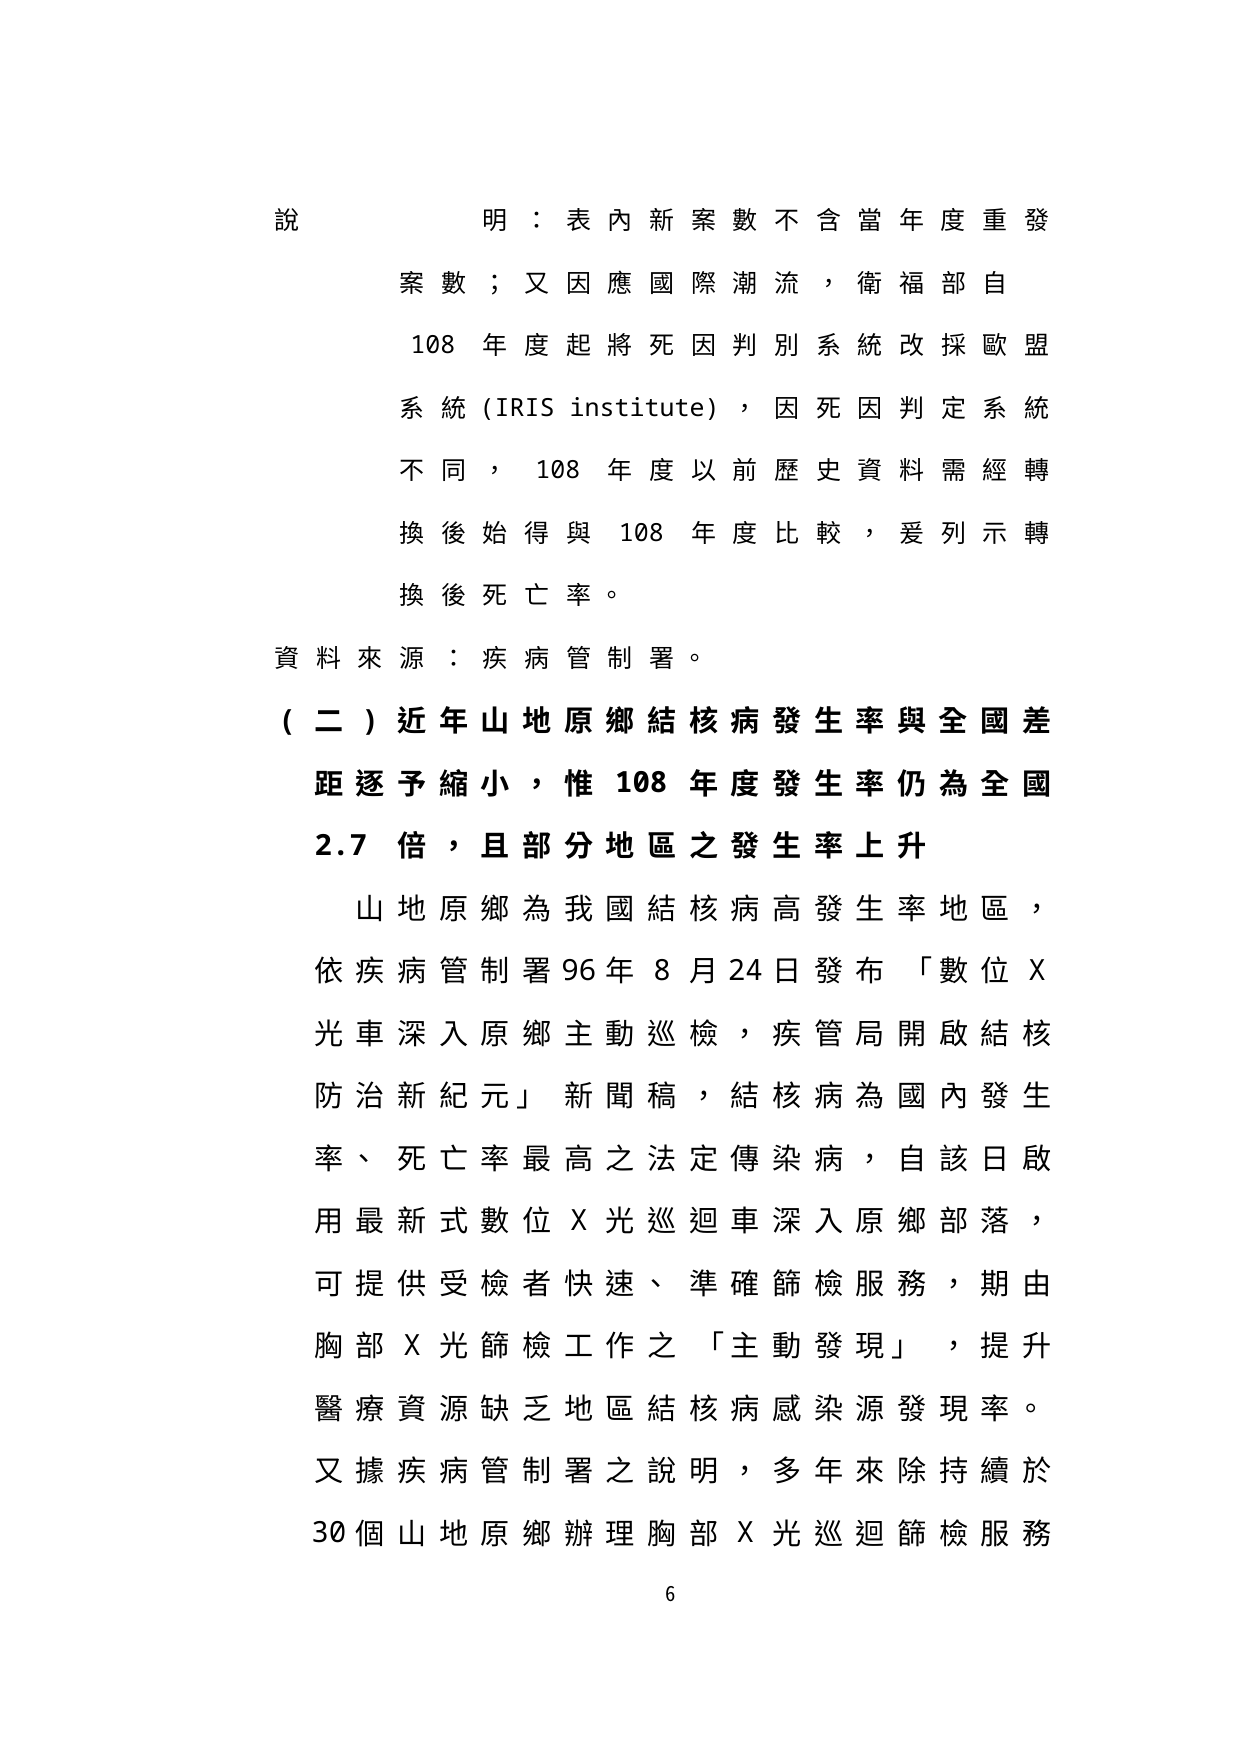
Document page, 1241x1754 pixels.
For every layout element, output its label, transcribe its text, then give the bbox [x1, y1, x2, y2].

text 說 明：表內新案數不含當年度重發案數；又因應國際潮流，衛福部自108年度起將死因判別系統改採歐盟系統(IRIS institute)，因死因判定系統不同，108年度以前歷史資料需經轉換後始得與108年度比較，爰列示轉換後死亡率。 [243, 177, 1058, 615]
text 資料來源：疾病管制署。 [242, 615, 1058, 677]
text 山地原鄉為我國結核病高發生率地區，依疾病管制署96年8月24日發布「數位X光車深入原鄉主動巡檢，疾管局開啟結核防治新紀元」新聞稿，結核病為國內發生率、死亡率最高之法定傳染病，自該日啟用最新式數位X光巡迴車深入原鄉部落，可提供受檢者快速、準確篩檢服務，期由胸部X光篩檢工作之「主動發現」，提升醫療資源缺乏地區結核病感染源發現率。又據疾病管制署之說明，多年來除持續於30個山地原鄉辦理胸部X光巡迴篩檢服務外，108年度起透過由衛生局與設籍山地原鄉民眾常就醫之醫院合作，提供至都會區就學就業之設籍山地原鄉民眾，於合作院所就醫時由醫院主動提供胸部X光篩檢服務，並補助部分山地原鄉實施以村為單位之潛伏結核感染篩檢與治療計畫，及提供篩檢結果陽性者適當治療與關懷送藥服務，以更積極預防措施，阻斷結核病傳播。 [271, 865, 1058, 1552]
text (二)近年山地原鄉結核病發生率與全國差距逐予縮小，惟108年度發生率仍為全國2.7 倍，且部分地區之發生率上升 [242, 677, 1058, 865]
